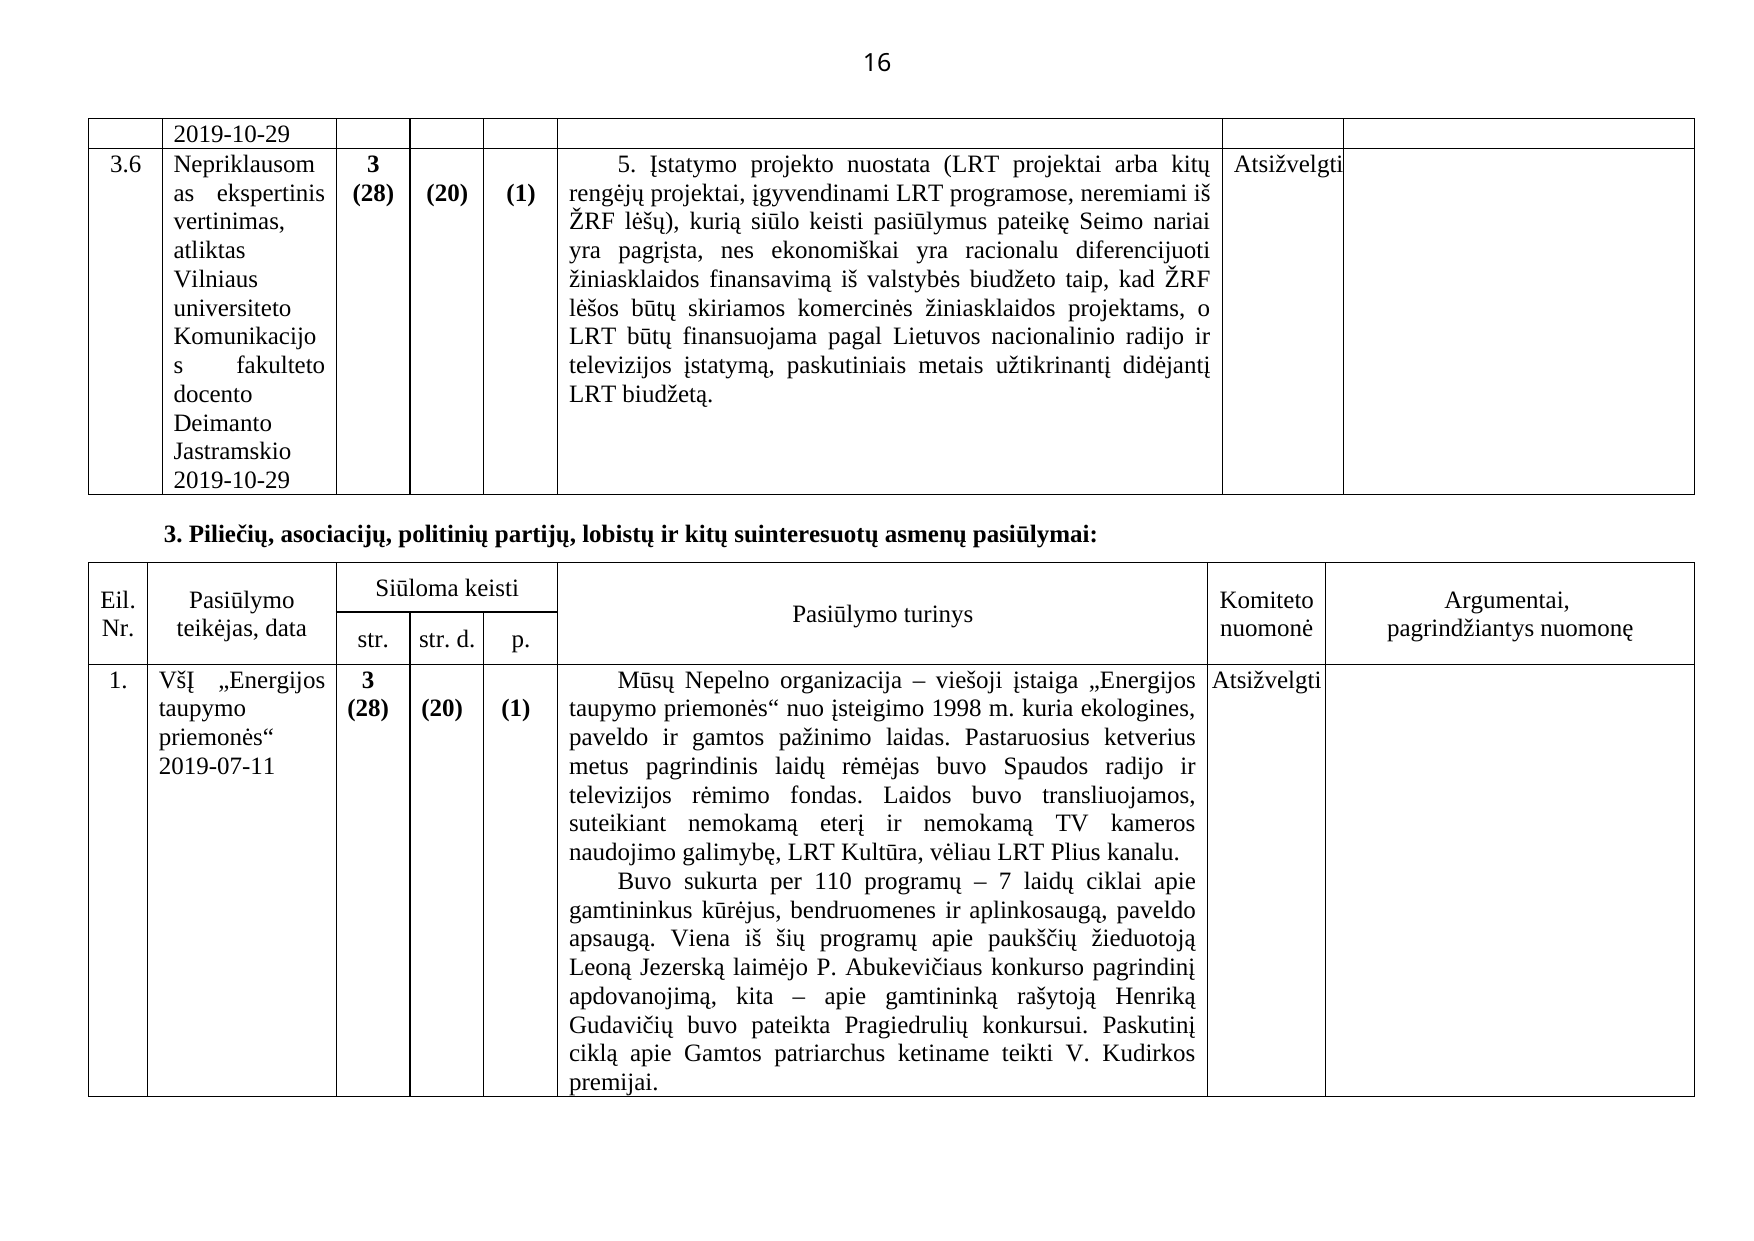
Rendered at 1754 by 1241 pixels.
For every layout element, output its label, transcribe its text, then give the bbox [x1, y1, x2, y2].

table_cell [337, 119, 409, 148]
table_cell 3 (28) [337, 665, 409, 1096]
table_cell [411, 119, 483, 148]
table_cell VšĮ „Energijos taupymo priemonės“ 2019-07-11 [148, 665, 336, 1096]
table_cell str. [337, 613, 409, 664]
table_cell Nepriklausomas ekspertinis vertinimas, atliktas Vilniaus universiteto Komunikacijos fakulteto docento Deimanto Jastramskio 2019-10-29 [163, 149, 336, 494]
text 3. Piliečių, asociacijų, politinių partijų, lobistų ir kitų suinteresuotų asmenų pasiūlymai: [89, 519, 1665, 548]
table_header Argumentai, pagrindžiantys nuomonę [1326, 563, 1694, 664]
table_cell 3.6 [89, 149, 162, 494]
table_cell 2019-10-29 [163, 119, 336, 148]
table_cell (1) [484, 665, 557, 1096]
table_cell (20) [411, 665, 483, 1096]
table_cell [1326, 665, 1694, 1096]
table_header Komiteto nuomonė [1208, 563, 1325, 664]
table_cell Atsižvelgti [1223, 149, 1343, 494]
table_cell (1) [484, 149, 557, 494]
table_cell [89, 119, 162, 148]
table_header Eil. Nr. [89, 563, 147, 664]
table_header Siūloma keisti [337, 563, 557, 611]
table_cell Atsižvelgti [1208, 665, 1325, 1096]
table_header Pasiūlymo turinys [558, 563, 1207, 664]
table_cell [484, 119, 557, 148]
table_cell 5. Įstatymo projekto nuostata (LRT projektai arba kitų rengėjų projektai, įgyvendinami LRT programose, neremiami iš ŽRF lėšų), kurią siūlo keisti pasiūlymus pateikę Seimo nariai yra pagrįsta, nes ekonomiškai yra racionalu diferencijuoti žiniasklaidos finansavimą iš valstybės biudžeto taip, kad ŽRF lėšos būtų skiriamos komercinės žiniasklaidos projektams, o LRT būtų finansuojama pagal Lietuvos nacionalinio radijo ir televizijos įstatymą, paskutiniais metais užtikrinantį didėjantį LRT biudžetą. [558, 149, 1222, 494]
table_cell [1223, 119, 1343, 148]
table_cell (20) [411, 149, 483, 494]
table_cell 1. [89, 665, 147, 1096]
table_cell Mūsų Nepelno organizacija – viešoji įstaiga „Energijos taupymo priemonės“ nuo įsteigimo 1998 m. kuria ekologines, paveldo ir gamtos pažinimo laidas. Pastaruosius ketverius metus pagrindinis laidų rėmėjas buvo Spaudos radijo ir televizijos rėmimo fondas. Laidos buvo transliuojamos, suteikiant nemokamą eterį ir nemokamą TV kameros naudojimo galimybę, LRT Kultūra, vėliau LRT Plius kanalu. Buvo sukurta per 110 programų – 7 laidų ciklai apie gamtininkus kūrėjus, bendruomenes ir aplinkosaugą, paveldo apsaugą. Viena iš šių programų apie paukščių žieduotoją Leoną Jezerską laimėjo P. Abukevičiaus konkurso pagrindinį apdovanojimą, kita – apie gamtininką rašytoją Henriką Gudavičių buvo pateikta Pragiedrulių konkursui. Paskutinį ciklą apie Gamtos patriarchus ketiname teikti V. Kudirkos premijai. [558, 665, 1207, 1096]
table_header Pasiūlymo teikėjas, data [148, 563, 336, 664]
table_cell p. [484, 613, 557, 664]
table_cell [1344, 119, 1694, 148]
table_cell [558, 119, 1222, 148]
table_cell 3 (28) [337, 149, 409, 494]
table_cell str. d. [411, 613, 483, 664]
table_cell [1344, 149, 1694, 494]
